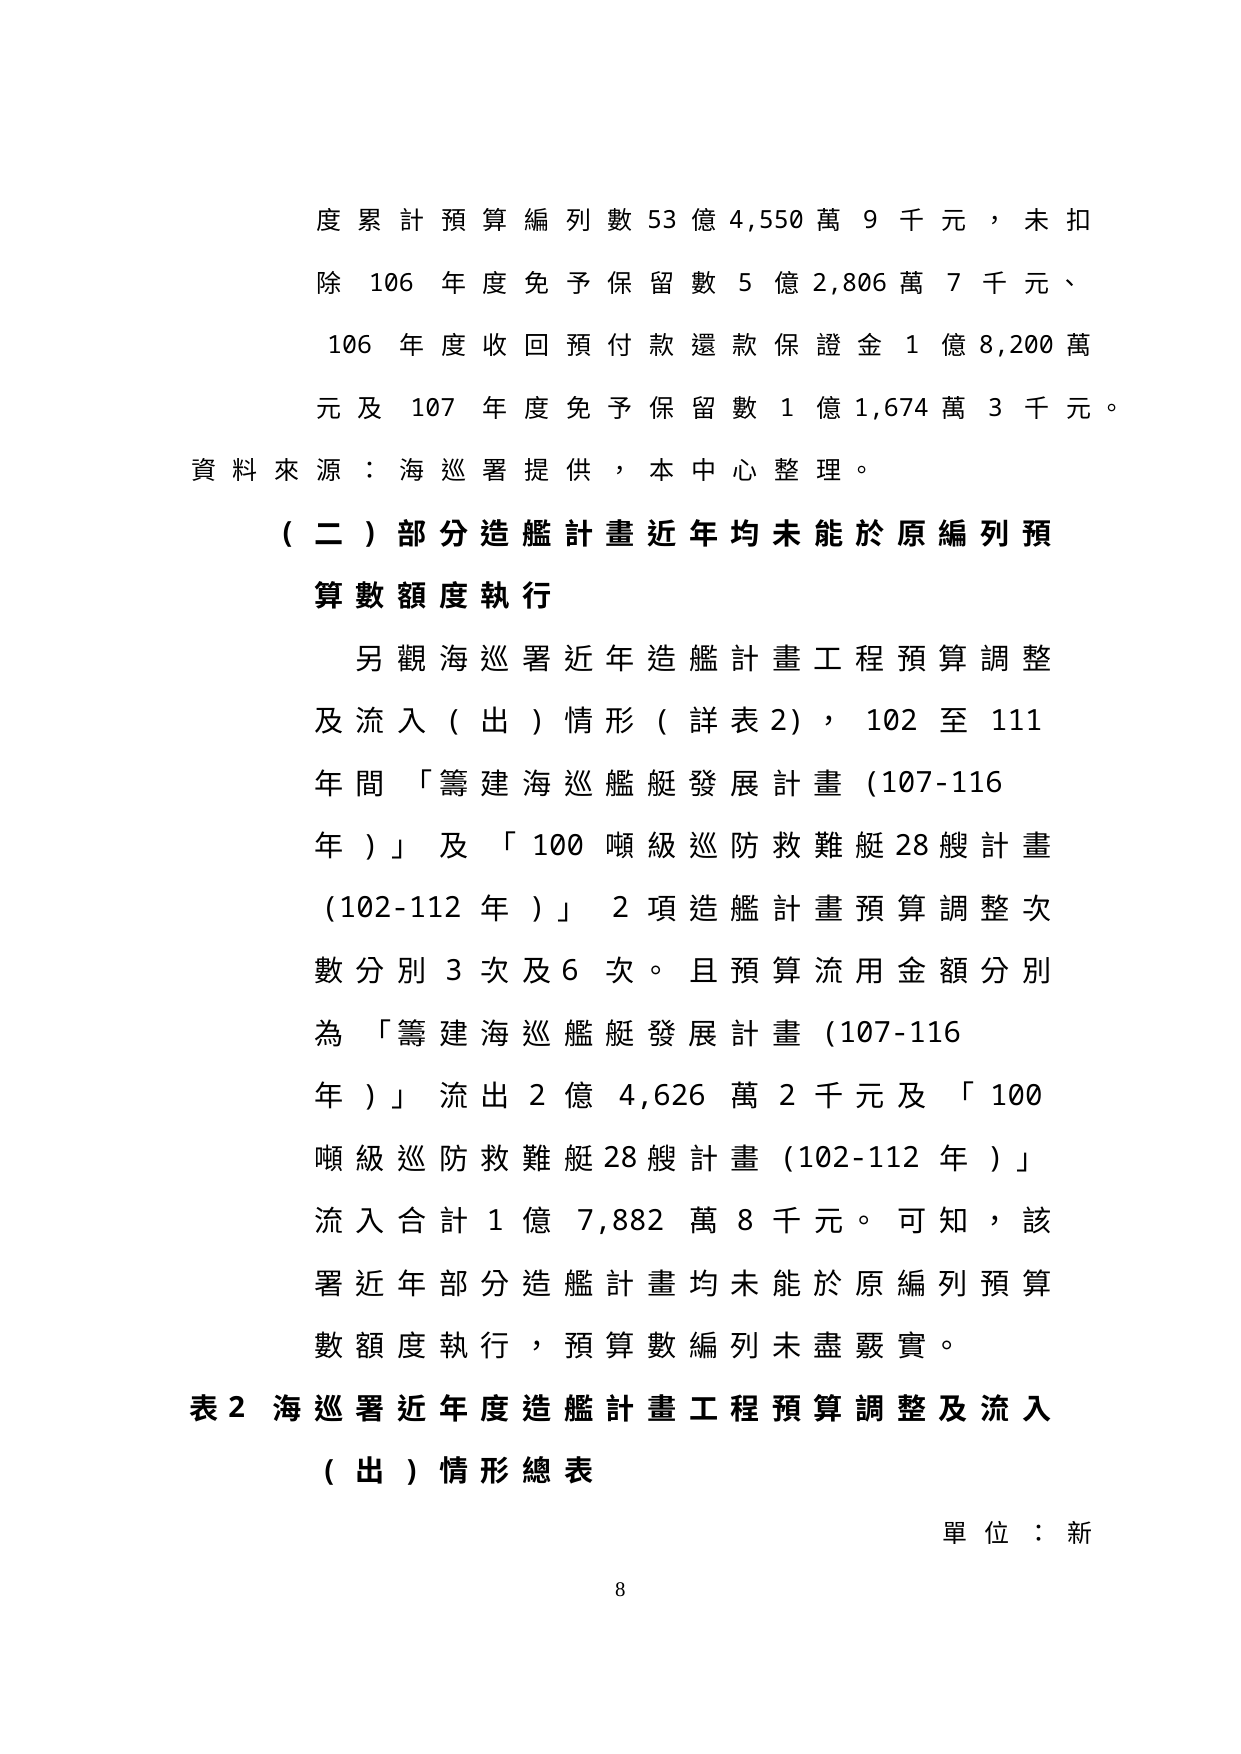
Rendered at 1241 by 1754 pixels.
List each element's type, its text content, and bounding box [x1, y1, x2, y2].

text 單位：新 [866, 1490, 1101, 1552]
text 2.「100噸級巡防救難艇28艘計畫」迄111年度累計預算編列數53億4,550萬9千元，未扣除106年度免予保留數5億2,806萬7千元、106年度收回預付款還款保證金1億8,200萬元及107年度免予保留數1億1,674萬3千元。 [252, 177, 1112, 427]
text 資料來源：海巡署提供，本中心整理。 [132, 427, 1112, 490]
text 另觀海巡署近年造艦計畫工程預算調整及流入(出)情形(詳表2)，102至111年間「籌建海巡艦艇發展計畫(107-116年)」及「100噸級巡防救難艇28艘計畫(102-112年)」2項造艦計畫預算調整次數分別3次及6 次。且預算流用金額分別為「籌建海巡艦艇發展計畫(107-116年)」流出2億4,626萬2千元及「100噸級巡防救難艇28艘計畫(102-112年)」流入合計1億7,882萬8千元。可知，該署近年部分造艦計畫均未能於原編列預算數額度執行，預算數編列未盡覈實。 [271, 615, 1058, 1365]
text (二)部分造艦計畫近年均未能於原編列預算數額度執行 [242, 490, 1058, 615]
text 表2 海巡署近年度造艦計畫工程預算調整及流入(出)情形總表 [138, 1365, 1117, 1490]
